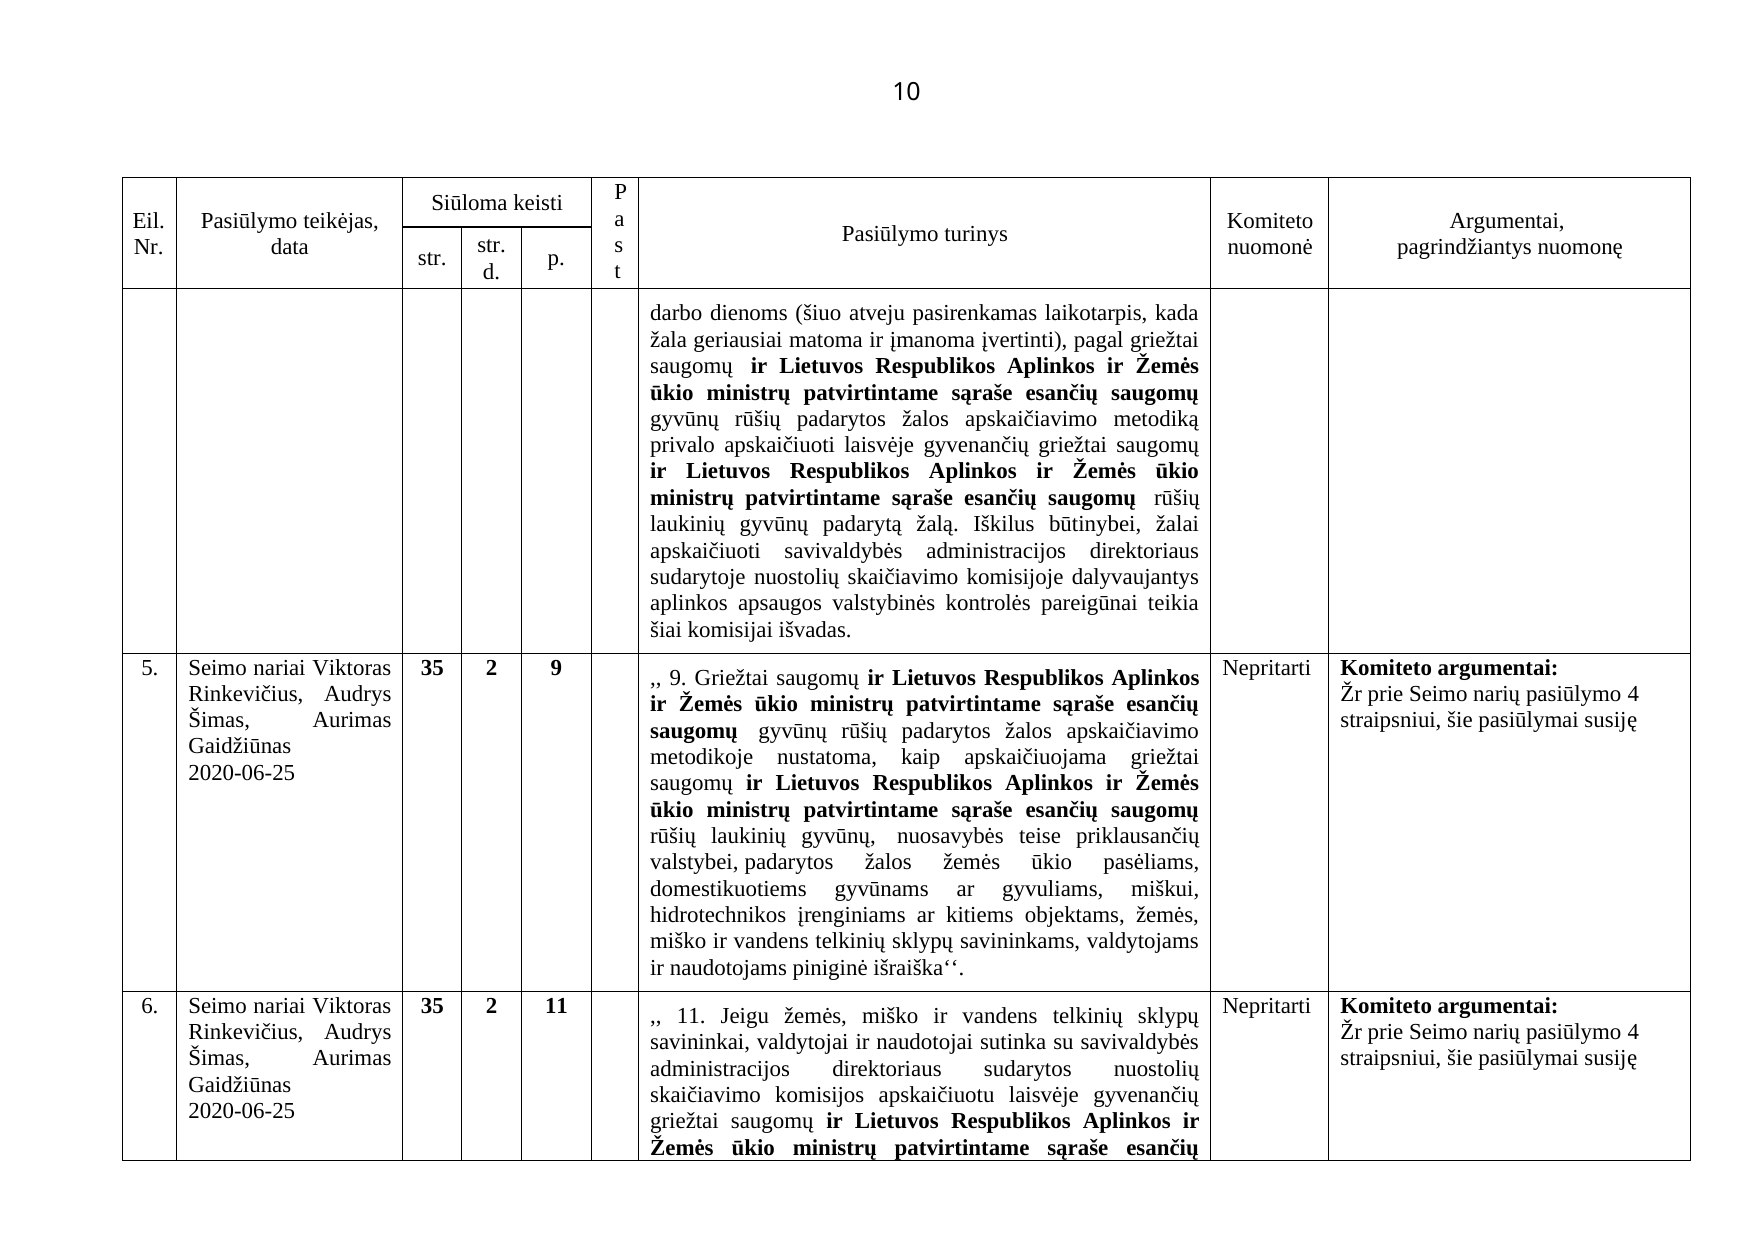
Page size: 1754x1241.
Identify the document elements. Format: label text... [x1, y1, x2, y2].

table_cell str. [403, 228, 461, 288]
table_cell 35 [403, 992, 461, 1160]
table_cell [177, 289, 402, 652]
table_cell 2 [462, 654, 521, 991]
table_cell Seimo nariai Viktoras Rinkevičius, Audrys Šimas, Aurimas Gaidžiūnas 2020-06-25 [177, 654, 402, 991]
table_cell 5. [123, 654, 176, 991]
table_header Komiteto nuomonė [1211, 178, 1328, 288]
table_cell [462, 289, 521, 652]
table_cell [592, 992, 638, 1160]
table_cell [522, 289, 591, 652]
table_header Pasiūlymo teikėjas, data [177, 178, 402, 288]
table_cell darbo dienoms (šiuo atveju pasirenkamas laikotarpis, kada žala geriausiai matoma ir įmanoma įvertinti), pagal griežtai saugomų ir Lietuvos Respublikos Aplinkos ir Žemės ūkio ministrų patvirtintame sąraše esančių saugomų gyvūnų rūšių padarytos žalos apskaičiavimo metodiką privalo apskaičiuoti laisvėje gyvenančių griežtai saugomų ir Lietuvos Respublikos Aplinkos ir Žemės ūkio ministrų patvirtintame sąraše esančių saugomų rūšių laukinių gyvūnų padarytą žalą. Iškilus būtinybei, žalai apskaičiuoti savivaldybės administracijos direktoriaus sudarytoje nuostolių skaičiavimo komisijoje dalyvaujantys aplinkos apsaugos valstybinės kontrolės pareigūnai teikia šiai komisijai išvadas. [639, 289, 1210, 652]
table_header Argumentai, pagrindžiantys nuomonę [1329, 178, 1690, 288]
table_cell p. [522, 228, 591, 288]
table_cell 35 [403, 654, 461, 991]
table_cell [592, 654, 638, 991]
table_header Eil. Nr. [123, 178, 176, 288]
table_cell ,, 11. Jeigu žemės, miško ir vandens telkinių sklypų savininkai, valdytojai ir naudotojai sutinka su savivaldybės administracijos direktoriaus sudarytos nuostolių skaičiavimo komisijos apskaičiuotu laisvėje gyvenančių griežtai saugomų ir Lietuvos Respublikos Aplinkos ir Žemės ūkio ministrų patvirtintame sąraše esančių [639, 992, 1210, 1160]
table_cell [1211, 289, 1328, 652]
table_cell Nepritarti [1211, 992, 1328, 1160]
table_cell ,, 9. Griežtai saugomų ir Lietuvos Respublikos Aplinkos ir Žemės ūkio ministrų patvirtintame sąraše esančių saugomų gyvūnų rūšių padarytos žalos apskaičiavimo metodikoje nustatoma, kaip apskaičiuojama griežtai saugomų ir Lietuvos Respublikos Aplinkos ir Žemės ūkio ministrų patvirtintame sąraše esančių saugomų rūšių laukinių gyvūnų, nuosavybės teise priklausančių valstybei, padarytos žalos žemės ūkio pasėliams, domestikuotiems gyvūnams ar gyvuliams, miškui, hidrotechnikos įrenginiams ar kitiems objektams, žemės, miško ir vandens telkinių sklypų savininkams, valdytojams ir naudotojams piniginė išraiška‘‘. [639, 654, 1210, 991]
table_cell 9 [522, 654, 591, 991]
table_cell 11 [522, 992, 591, 1160]
table_header Siūloma keisti [403, 178, 591, 226]
table_cell Nepritarti [1211, 654, 1328, 991]
table_cell [403, 289, 461, 652]
table_cell [123, 289, 176, 652]
table_cell Komiteto argumentai: Žr prie Seimo narių pasiūlymo 4 straipsniui, šie pasiūlymai susiję [1329, 992, 1690, 1160]
table_cell 2 [462, 992, 521, 1160]
table_header Pasiūlymo turinys [639, 178, 1210, 288]
table_cell Seimo nariai Viktoras Rinkevičius, Audrys Šimas, Aurimas Gaidžiūnas 2020-06-25 [177, 992, 402, 1160]
table_header Pastabos [592, 178, 638, 288]
table_cell Komiteto argumentai: Žr prie Seimo narių pasiūlymo 4 straipsniui, šie pasiūlymai susiję [1329, 654, 1690, 991]
table_cell [592, 289, 638, 652]
table_cell 6. [123, 992, 176, 1160]
table_cell str. d. [462, 228, 521, 288]
table_cell [1329, 289, 1690, 652]
